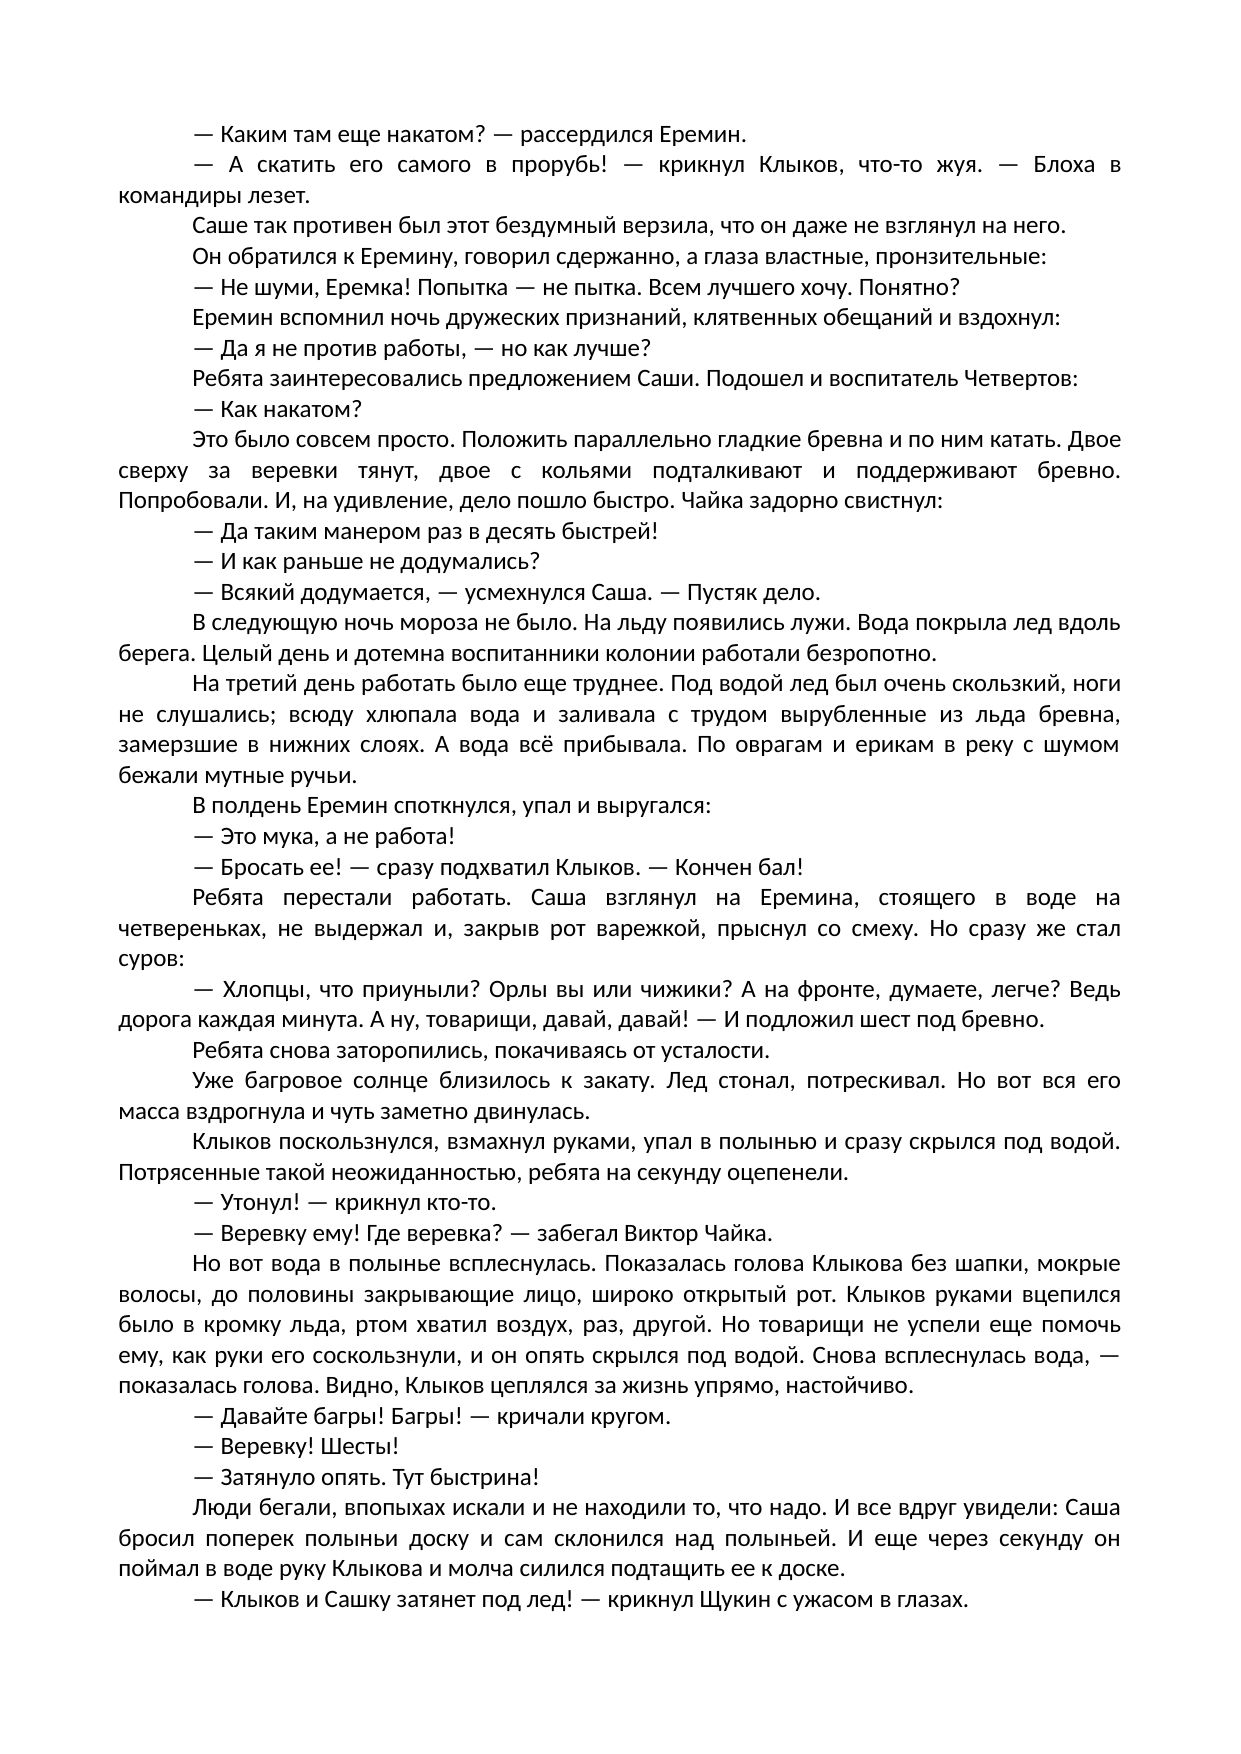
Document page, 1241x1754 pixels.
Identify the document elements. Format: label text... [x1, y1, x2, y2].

text Уже багровое солнце близилось к закату. Лед стонал, потрескивал. Но вот вся его масса вздрогнула и чуть заметно двинулась. [118, 1064, 1122, 1125]
text Это было совсем просто. Положить параллельно гладкие бревна и по ним катать. Двое сверху за веревки тянут, двое с кольями подталкивают и поддерживают бревно. Попробовали. И, на удивление, дело пошло быстро. Чайка задорно свистнул: [118, 423, 1122, 515]
text — Клыков и Сашку затянет под лед! — крикнул Щукин с ужасом в глазах. [118, 1583, 1122, 1614]
text В следующую ночь мороза не было. На льду появились лужи. Вода покрыла лед вдоль берега. Целый день и дотемна воспитанники колонии работали безропотно. [118, 606, 1122, 667]
text Саше так противен был этот бездумный верзила, что он даже не взглянул на него. [118, 210, 1122, 240]
text В полдень Еремин споткнулся, упал и выругался: [118, 789, 1122, 820]
text Еремин вспомнил ночь дружеских признаний, клятвенных обещаний и вздохнул: [118, 301, 1122, 332]
text — Как накатом? [118, 393, 1122, 423]
text — Да я не против работы, — но как лучше? [118, 332, 1122, 362]
text — Да таким манером раз в десять быстрей! [118, 515, 1122, 545]
text Ребята заинтересовались предложением Саши. Подошел и воспитатель Четвертов: [118, 362, 1122, 393]
text Но вот вода в полынье всплеснулась. Показалась голова Клыкова без шапки, мокрые волосы, до половины закрывающие лицо, широко открытый рот. Клыков руками вцепился было в кромку льда, ртом хватил воздух, раз, другой. Но товарищи не успели еще помочь ему, как руки его соскользнули, и он опять скрылся под водой. Снова всплеснулась вода, — показалась голова. Видно, Клыков цеплялся за жизнь упрямо, настойчиво. [118, 1247, 1122, 1400]
text — И как раньше не додумались? [118, 545, 1122, 576]
text — Не шуми, Еремка! Попытка — не пытка. Всем лучшего хочу. Понятно? [118, 271, 1122, 301]
text — Бросать ее! — сразу подхватил Клыков. — Кончен бал! [118, 851, 1122, 881]
text Ребята перестали работать. Саша взглянул на Еремина, стоящего в воде на четвереньках, не выдержал и, закрыв рот варежкой, прыснул со смеху. Но сразу же стал суров: [118, 881, 1122, 973]
text Ребята снова заторопились, покачиваясь от усталости. [118, 1034, 1122, 1064]
text — Давайте багры! Багры! — кричали кругом. [118, 1400, 1122, 1431]
text — Это мука, а не работа! [118, 820, 1122, 851]
text — Всякий додумается, — усмехнулся Саша. — Пустяк дело. [118, 576, 1122, 606]
text На третий день работать было еще труднее. Под водой лед был очень скользкий, ноги не слушались; всюду хлюпала вода и заливала с трудом вырубленные из льда бревна, замерзшие в нижних слоях. А вода всё прибывала. По оврагам и ерикам в реку с шумом бежали мутные ручьи. [118, 667, 1122, 789]
text — А скатить его самого в прорубь! — крикнул Клыков, что-то жуя. — Блоха в командиры лезет. [118, 149, 1122, 210]
text Люди бегали, впопыхах искали и не находили то, что надо. И все вдруг увидели: Саша бросил поперек полыньи доску и сам склонился над полыньей. И еще через секунду он поймал в воде руку Клыкова и молча силился подтащить ее к доске. [118, 1492, 1122, 1583]
text — Каким там еще накатом? — рассердился Еремин. [118, 118, 1122, 149]
text Клыков поскользнулся, взмахнул руками, упал в полынью и сразу скрылся под водой. Потрясенные такой неожиданностью, ребята на секунду оцепенели. [118, 1125, 1122, 1186]
text — Хлопцы, что приуныли? Орлы вы или чижики? А на фронте, думаете, легче? Ведь дорога каждая минута. А ну, товарищи, давай, давай! — И подложил шест под бревно. [118, 973, 1122, 1034]
text — Веревку ему! Где веревка? — забегал Виктор Чайка. [118, 1217, 1122, 1247]
text — Затянуло опять. Тут быстрина! [118, 1461, 1122, 1492]
text — Утонул! — крикнул кто-то. [118, 1186, 1122, 1217]
text Он обратился к Еремину, говорил сдержанно, а глаза властные, пронзительные: [118, 240, 1122, 271]
text — Веревку! Шесты! [118, 1431, 1122, 1461]
